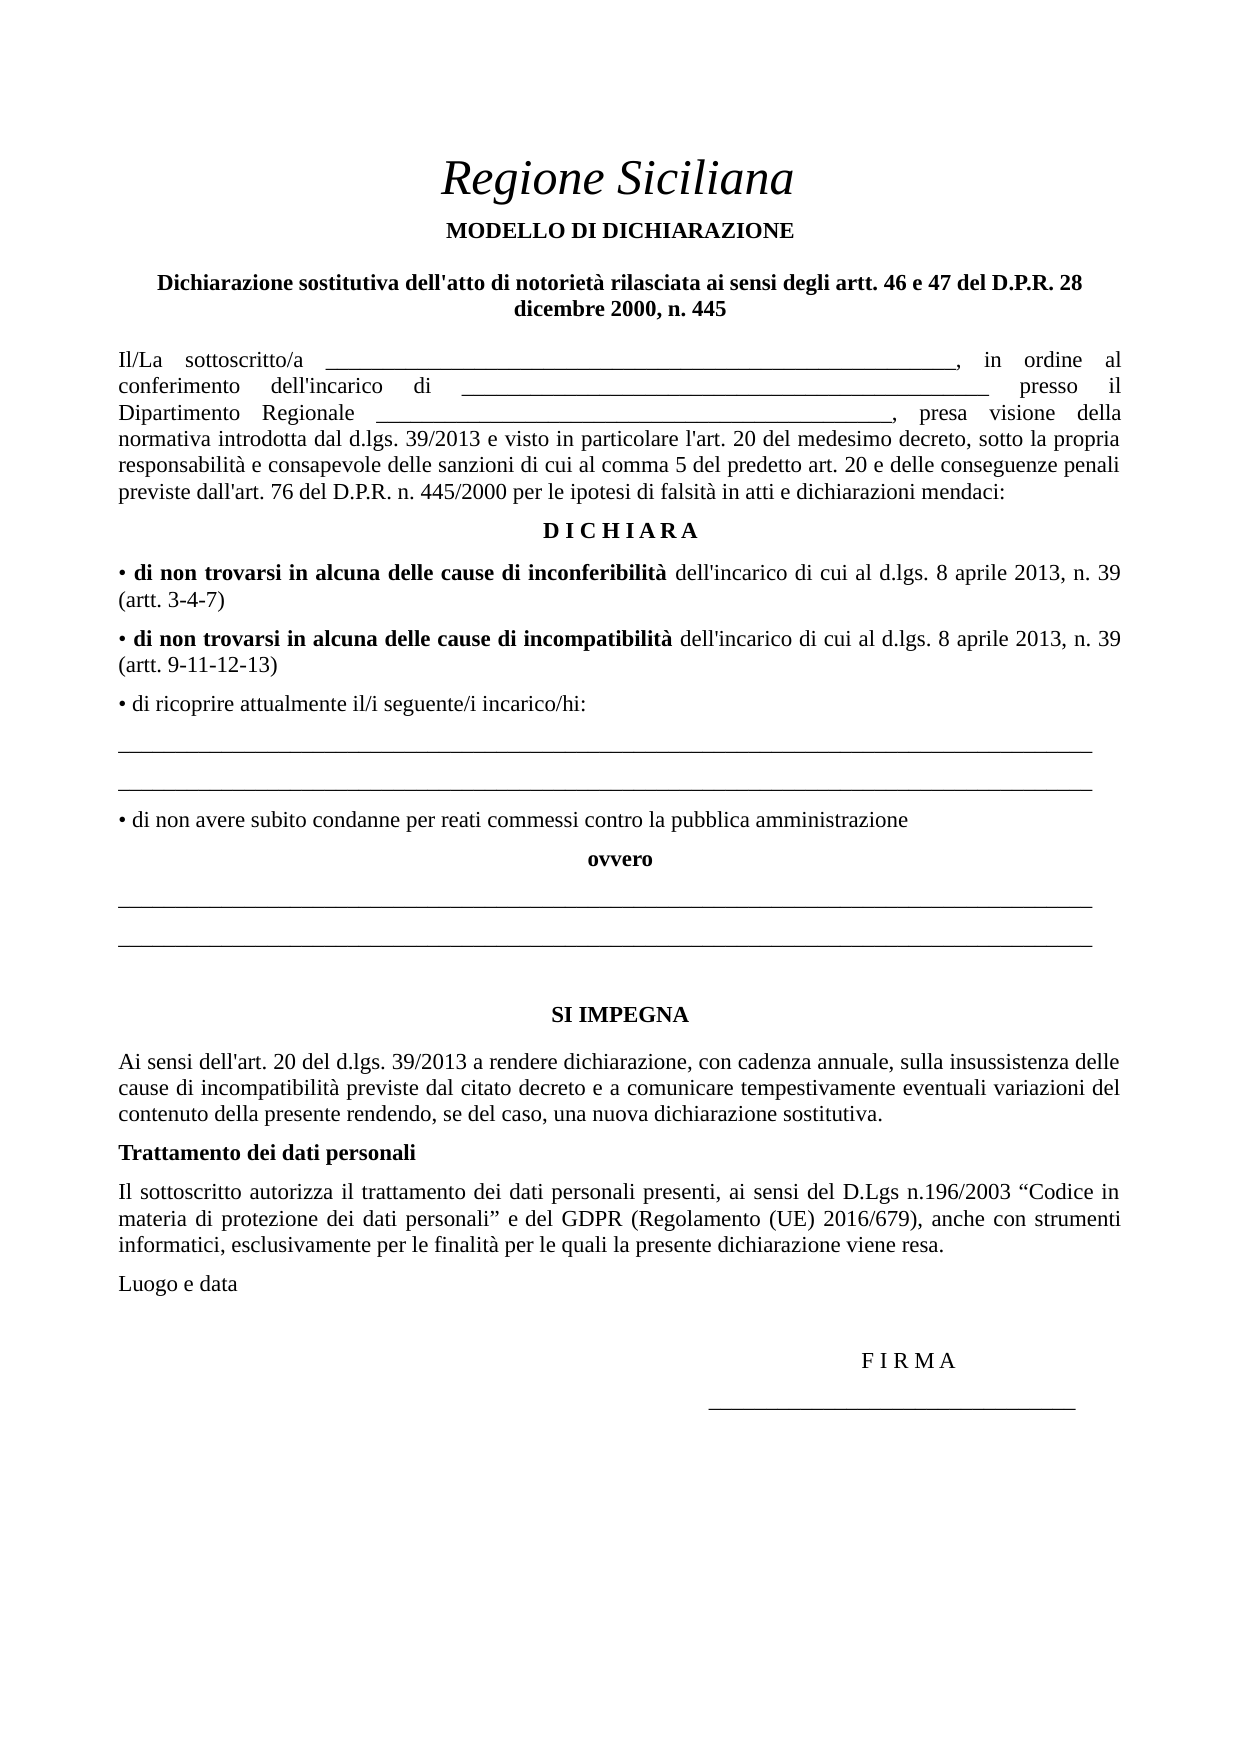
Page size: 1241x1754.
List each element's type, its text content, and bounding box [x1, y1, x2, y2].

text ________________________________ [118, 1386, 1122, 1413]
text Luogo e data [118, 1270, 1122, 1296]
text Il sottoscritto autorizza il trattamento dei dati personali presenti, ai sensi del D.Lgs n.196/2003 “Codice in materia di protezione dei dati personali” e del GDPR (Regolamento (UE) 2016/679), anche con strumenti informatici, esclusivamente per le finalità per le quali la presente dichiarazione viene resa. [118, 1178, 1122, 1257]
text F I R M A [265, 1347, 1122, 1374]
text • di non trovarsi in alcuna delle cause di inconferibilità dell'incarico di cui al d.lgs. 8 aprile 2013, n. 39 (artt. 3-4-7) [118, 559, 1122, 612]
text _____________________________________________________________________________________ [118, 767, 1122, 794]
text _____________________________________________________________________________________ [118, 729, 1122, 755]
text MODELLO DI DICHIARAZIONE [118, 218, 1122, 244]
text • di non trovarsi in alcuna delle cause di incompatibilità dell'incarico di cui al d.lgs. 8 aprile 2013, n. 39 (artt. 9-11-12-13) [118, 624, 1122, 677]
text Trattamento dei dati personali [118, 1139, 1122, 1166]
text dicembre 2000, n. 445 [118, 295, 1122, 321]
text D I C H I A R A [118, 517, 1122, 543]
text _____________________________________________________________________________________ [118, 923, 1122, 949]
text Dichiarazione sostitutiva dell'atto di notorietà rilasciata ai sensi degli artt. 46 e 47 del D.P.R. 28 [118, 269, 1122, 295]
text Ai sensi dell'art. 20 del d.lgs. 39/2013 a rendere dichiarazione, con cadenza annuale, sulla insussistenza delle cause di incompatibilità previste dal citato decreto e a comunicare tempestivamente eventuali variazioni del contenuto della presente rendendo, se del caso, una nuova dichiarazione sostitutiva. [118, 1048, 1122, 1127]
text _____________________________________________________________________________________ [118, 884, 1122, 910]
text SI IMPEGNA [118, 1001, 1122, 1027]
text ovvero [118, 845, 1122, 872]
text Regione Siciliana [118, 148, 1122, 205]
text • di non avere subito condanne per reati commessi contro la pubblica amministrazione [118, 806, 1122, 833]
text • di ricoprire attualmente il/i seguente/i incarico/hi: [118, 690, 1122, 716]
text Il/La sottoscritto/a _______________________________________________________, in ordine al conferimento dell'incarico di ______________________________________________ presso il Dipartimento Regionale _____________________________________________, presa visione della normativa introdotta dal d.lgs. 39/2013 e visto in particolare l'art. 20 del medesimo decreto, sotto la propria responsabilità e consapevole delle sanzioni di cui al comma 5 del predetto art. 20 e delle conseguenze penali previste dall'art. 76 del D.P.R. n. 445/2000 per le ipotesi di falsità in atti e dichiarazioni mendaci: [118, 346, 1122, 504]
